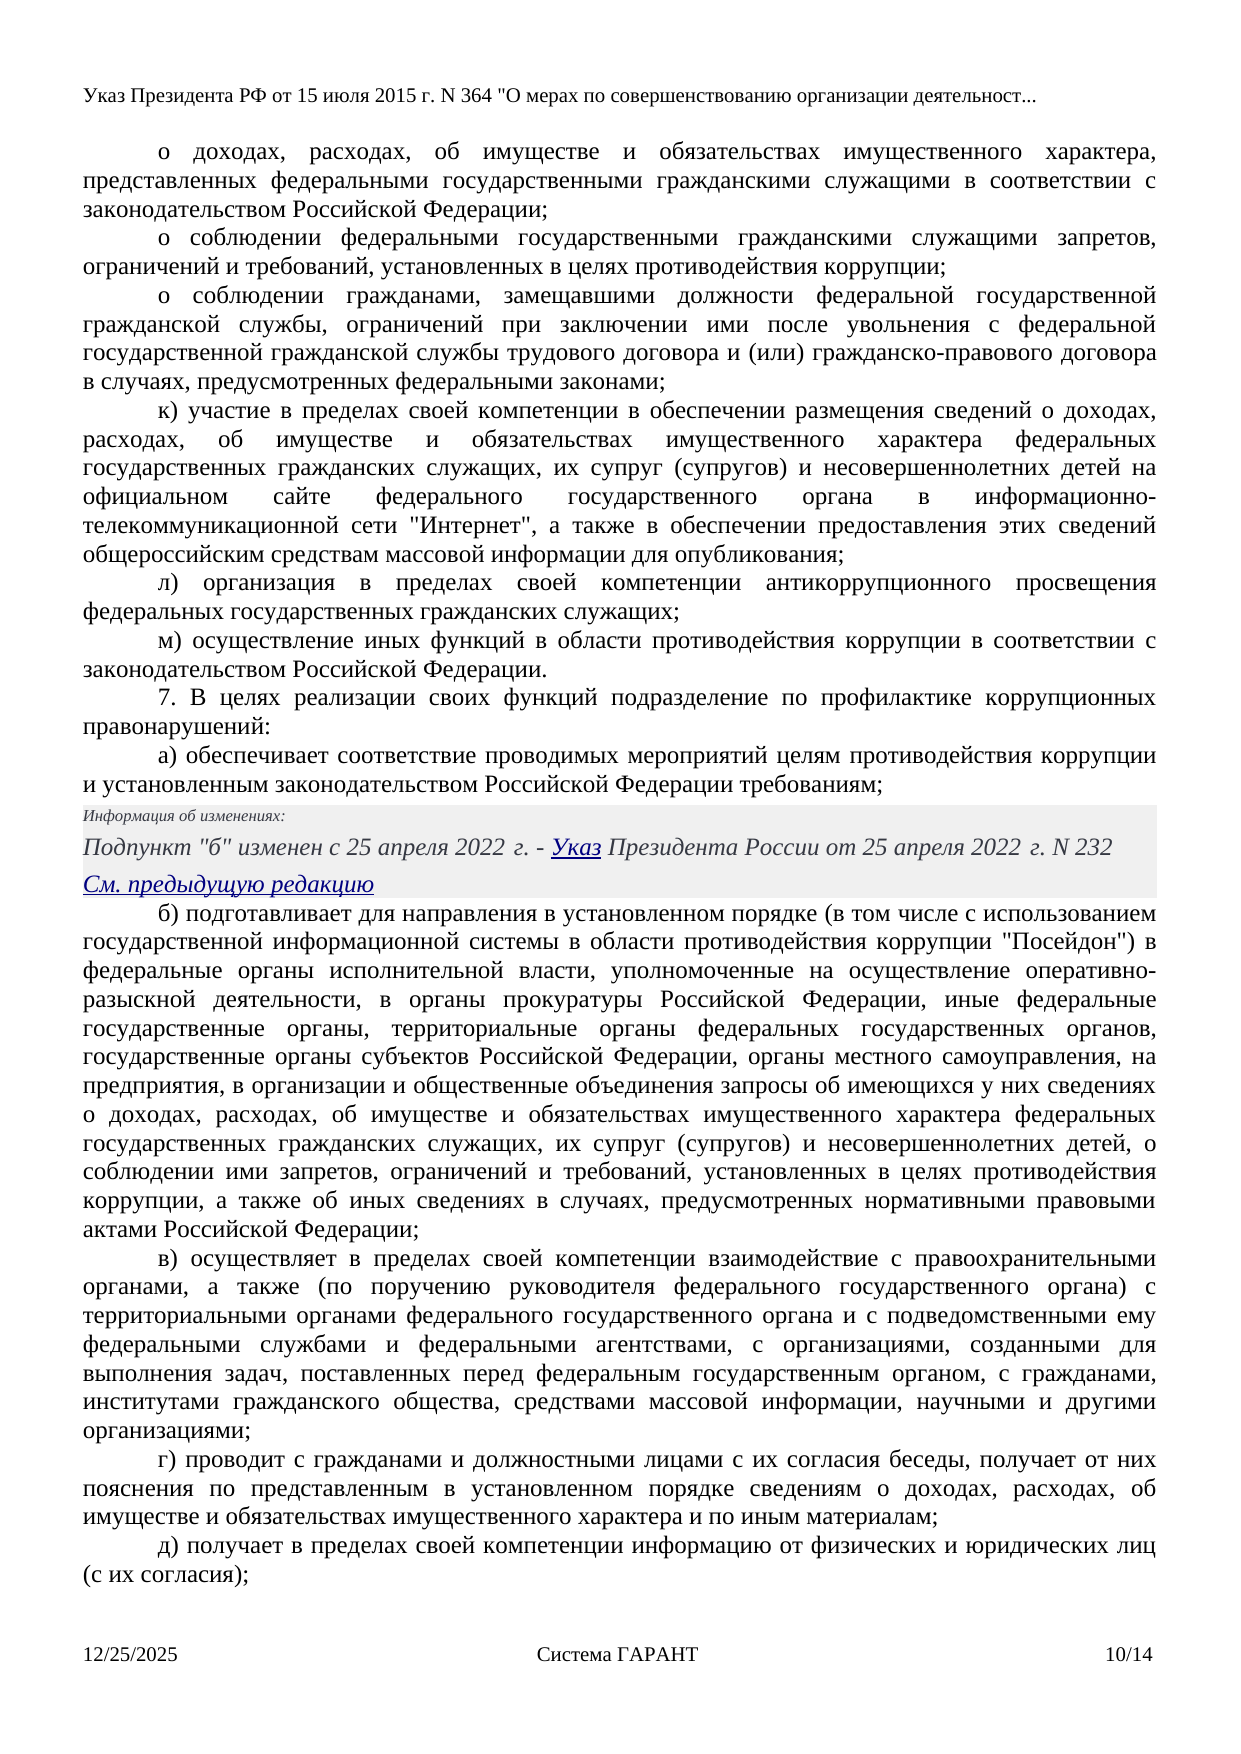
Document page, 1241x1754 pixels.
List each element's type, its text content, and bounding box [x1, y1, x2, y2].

text м) осуществление иных функций в области противодействия коррупции в соответствии с законодательством Российской Федерации. [83, 625, 1157, 682]
text 7. В целях реализации своих функций подразделение по профилактике коррупционных правонарушений: [83, 682, 1157, 740]
text д) получает в пределах своей компетенции информацию от физических и юридических лиц (с их согласия); [83, 1530, 1157, 1588]
text в) осуществляет в пределах своей компетенции взаимодействие с правоохранительными органами, а также (по поручению руководителя федерального государственного органа) с территориальными органами федерального государственного органа и с подведомственными ему федеральными службами и федеральными агентствами, с организациями, созданными для выполнения задач, поставленных перед федеральным государственным органом, с гражданами, институтами гражданского общества, средствами массовой информации, научными и другими организациями; [83, 1243, 1157, 1444]
text о доходах, расходах, об имуществе и обязательствах имущественного характера, представленных федеральными государственными гражданскими служащими в соответствии с законодательством Российской Федерации; [83, 136, 1157, 222]
text См. предыдущую редакцию [377, 869, 1157, 898]
text о соблюдении федеральными государственными гражданскими служащими запретов, ограничений и требований, установленных в целях противодействия коррупции; [83, 222, 1157, 280]
text б) подготавливает для направления в установленном порядке (в том числе с использованием государственной информационной системы в области противодействия коррупции "Посейдон") в федеральные органы исполнительной власти, уполномоченные на осуществление оперативно-разыскной деятельности, в органы прокуратуры Российской Федерации, иные федеральные государственные органы, территориальные органы федеральных государственных органов, государственные органы субъектов Российской Федерации, органы местного самоуправления, на предприятия, в организации и общественные объединения запросы об имеющихся у них сведениях о доходах, расходах, об имуществе и обязательствах имущественного характера федеральных государственных гражданских служащих, их супруг (супругов) и несовершеннолетних детей, о соблюдении ими запретов, ограничений и требований, установленных в целях противодействия коррупции, а также об иных сведениях в случаях, предусмотренных нормативными правовыми актами Российской Федерации; [83, 898, 1157, 1243]
text Информация об изменениях: [287, 805, 1157, 824]
text к) участие в пределах своей компетенции в обеспечении размещения сведений о доходах, расходах, об имуществе и обязательствах имущественного характера федеральных государственных гражданских служащих, их супруг (супругов) и несовершеннолетних детей на официальном сайте федерального государственного органа в информационно-телекоммуникационной сети "Интернет", а также в обеспечении предоставления этих сведений общероссийским средствам массовой информации для опубликования; [83, 395, 1157, 567]
text а) обеспечивает соответствие проводимых мероприятий целям противодействия коррупции и установленным законодательством Российской Федерации требованиям; [83, 740, 1157, 797]
text л) организация в пределах своей компетенции антикоррупционного просвещения федеральных государственных гражданских служащих; [83, 567, 1157, 625]
text г) проводит с гражданами и должностными лицами с их согласия беседы, получает от них пояснения по представленным в установленном порядке сведениям о доходах, расходах, об имуществе и обязательствах имущественного характера и по иным материалам; [83, 1444, 1157, 1530]
text о соблюдении гражданами, замещавшими должности федеральной государственной гражданской службы, ограничений при заключении ими после увольнения с федеральной государственной гражданской службы трудового договора и (или) гражданско-правового договора в случаях, предусмотренных федеральными законами; [83, 280, 1157, 395]
